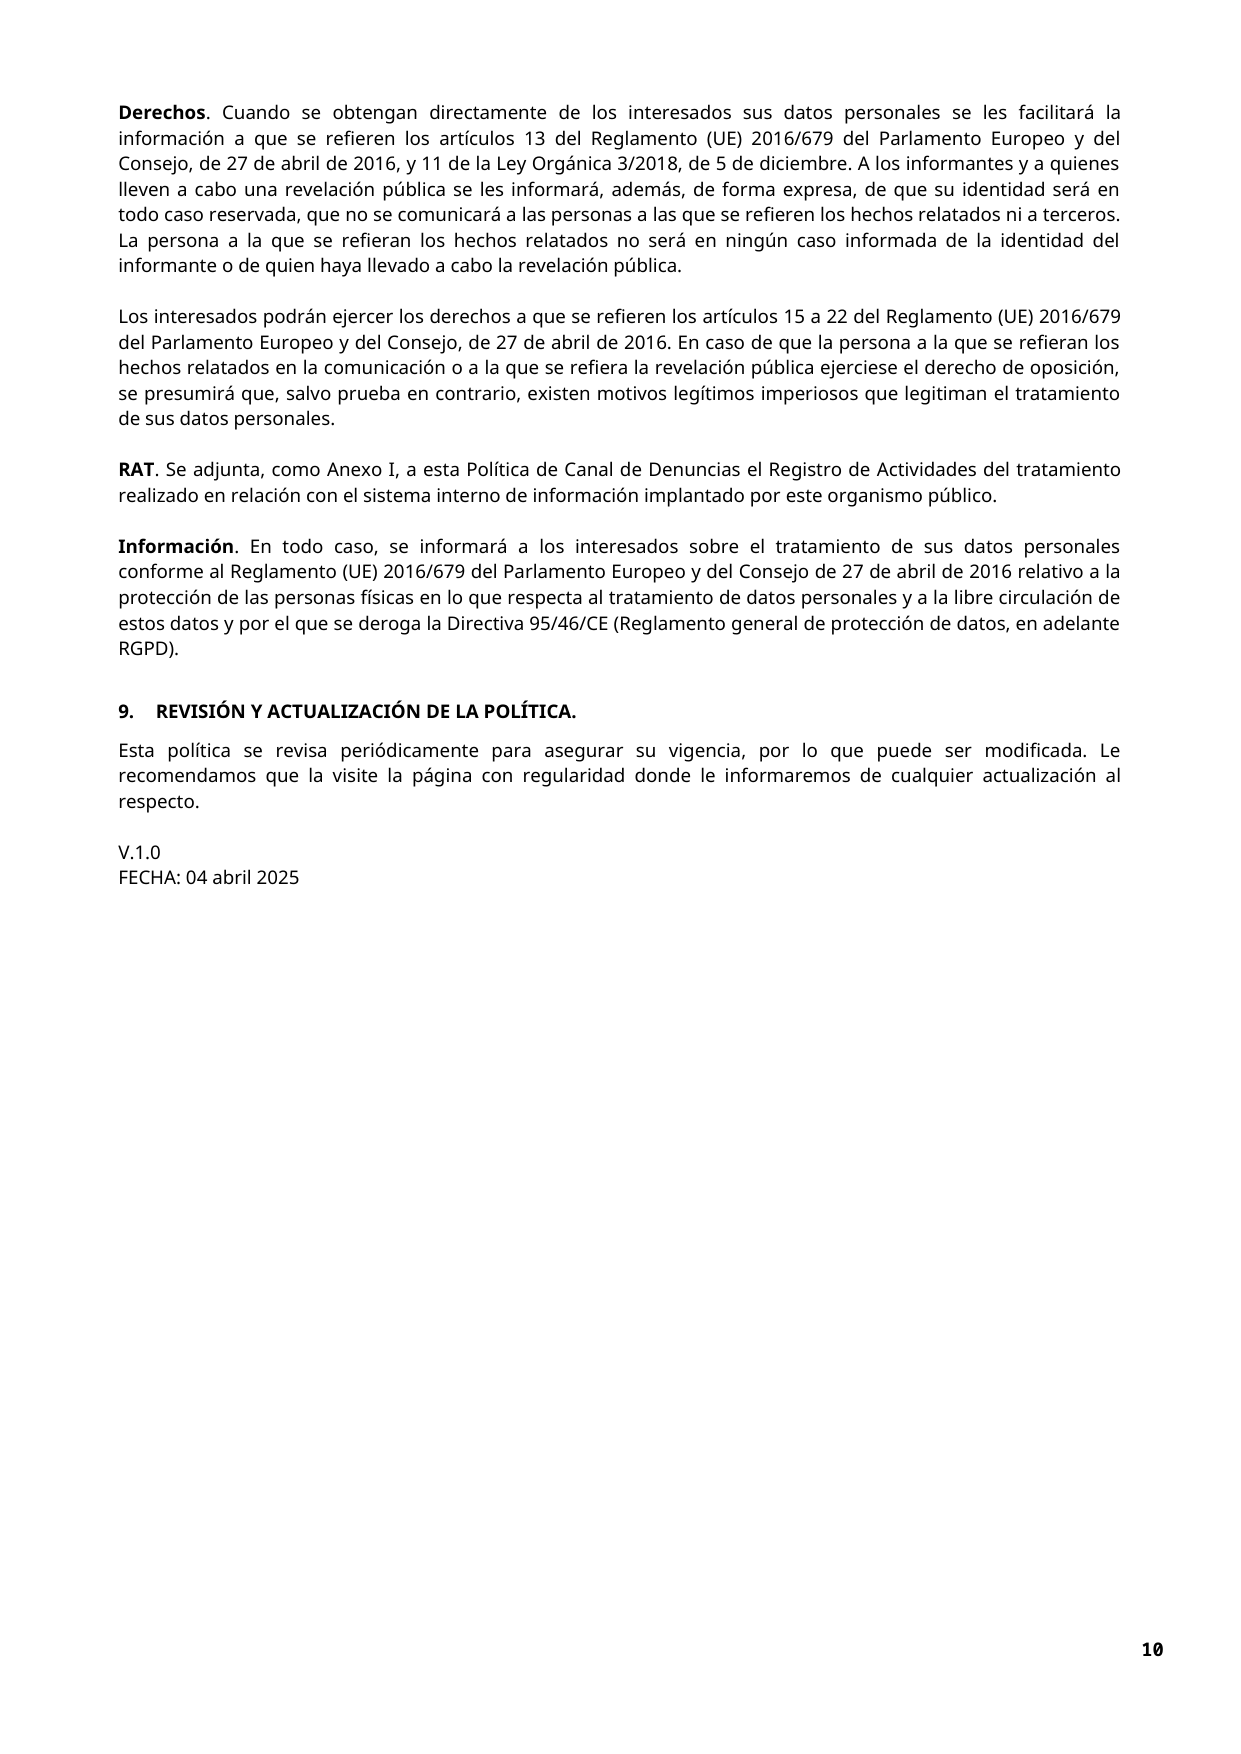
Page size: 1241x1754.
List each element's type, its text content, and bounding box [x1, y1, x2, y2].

text Los interesados podrán ejercer los derechos a que se refieren los artículos 15 a 22 del Reglamento (UE) 2016/679 del Parlamento Europeo y del Consejo, de 27 de abril de 2016. En caso de que la persona a la que se refieran los hechos relatados en la comunicación o a la que se refiera la revelación pública ejerciese el derecho de oposición, se presumirá que, salvo prueba en contrario, existen motivos legítimos imperiosos que legitiman el tratamiento de sus datos personales. [118, 303, 1122, 431]
text Esta política se revisa periódicamente para asegurar su vigencia, por lo que puede ser modificada. Le recomendamos que la visite la página con regularidad donde le informaremos de cualquier actualización al respecto. [118, 737, 1122, 813]
text Información. En todo caso, se informará a los interesados sobre el tratamiento de sus datos personales conforme al Reglamento (UE) 2016/679 del Parlamento Europeo y del Consejo de 27 de abril de 2016 relativo a la protección de las personas físicas en lo que respecta al tratamiento de datos personales y a la libre circulación de estos datos y por el que se deroga la Directiva 95/46/CE (Reglamento general de protección de datos, en adelante RGPD). [118, 533, 1122, 661]
text V.1.0 [118, 839, 1122, 864]
text RAT. Se adjunta, como Anexo I, a esta Política de Canal de Denuncias el Registro de Actividades del tratamiento realizado en relación con el sistema interno de información implantado por este organismo público. [118, 457, 1122, 508]
text Derechos. Cuando se obtengan directamente de los interesados sus datos personales se les facilitará la información a que se refieren los artículos 13 del Reglamento (UE) 2016/679 del Parlamento Europeo y del Consejo, de 27 de abril de 2016, y 11 de la Ley Orgánica 3/2018, de 5 de diciembre. A los informantes y a quienes lleven a cabo una revelación pública se les informará, además, de forma expresa, de que su identidad será en todo caso reservada, que no se comunicará a las personas a las que se refieren los hechos relatados ni a terceros. La persona a la que se refieran los hechos relatados no será en ningún caso informada de la identidad del informante o de quien haya llevado a cabo la revelación pública. [118, 99, 1122, 278]
subtitle REVISIÓN Y ACTUALIZACIÓN DE LA POLÍTICA. [118, 699, 1122, 724]
text FECHA: 04 abril 2025 [118, 864, 1122, 890]
